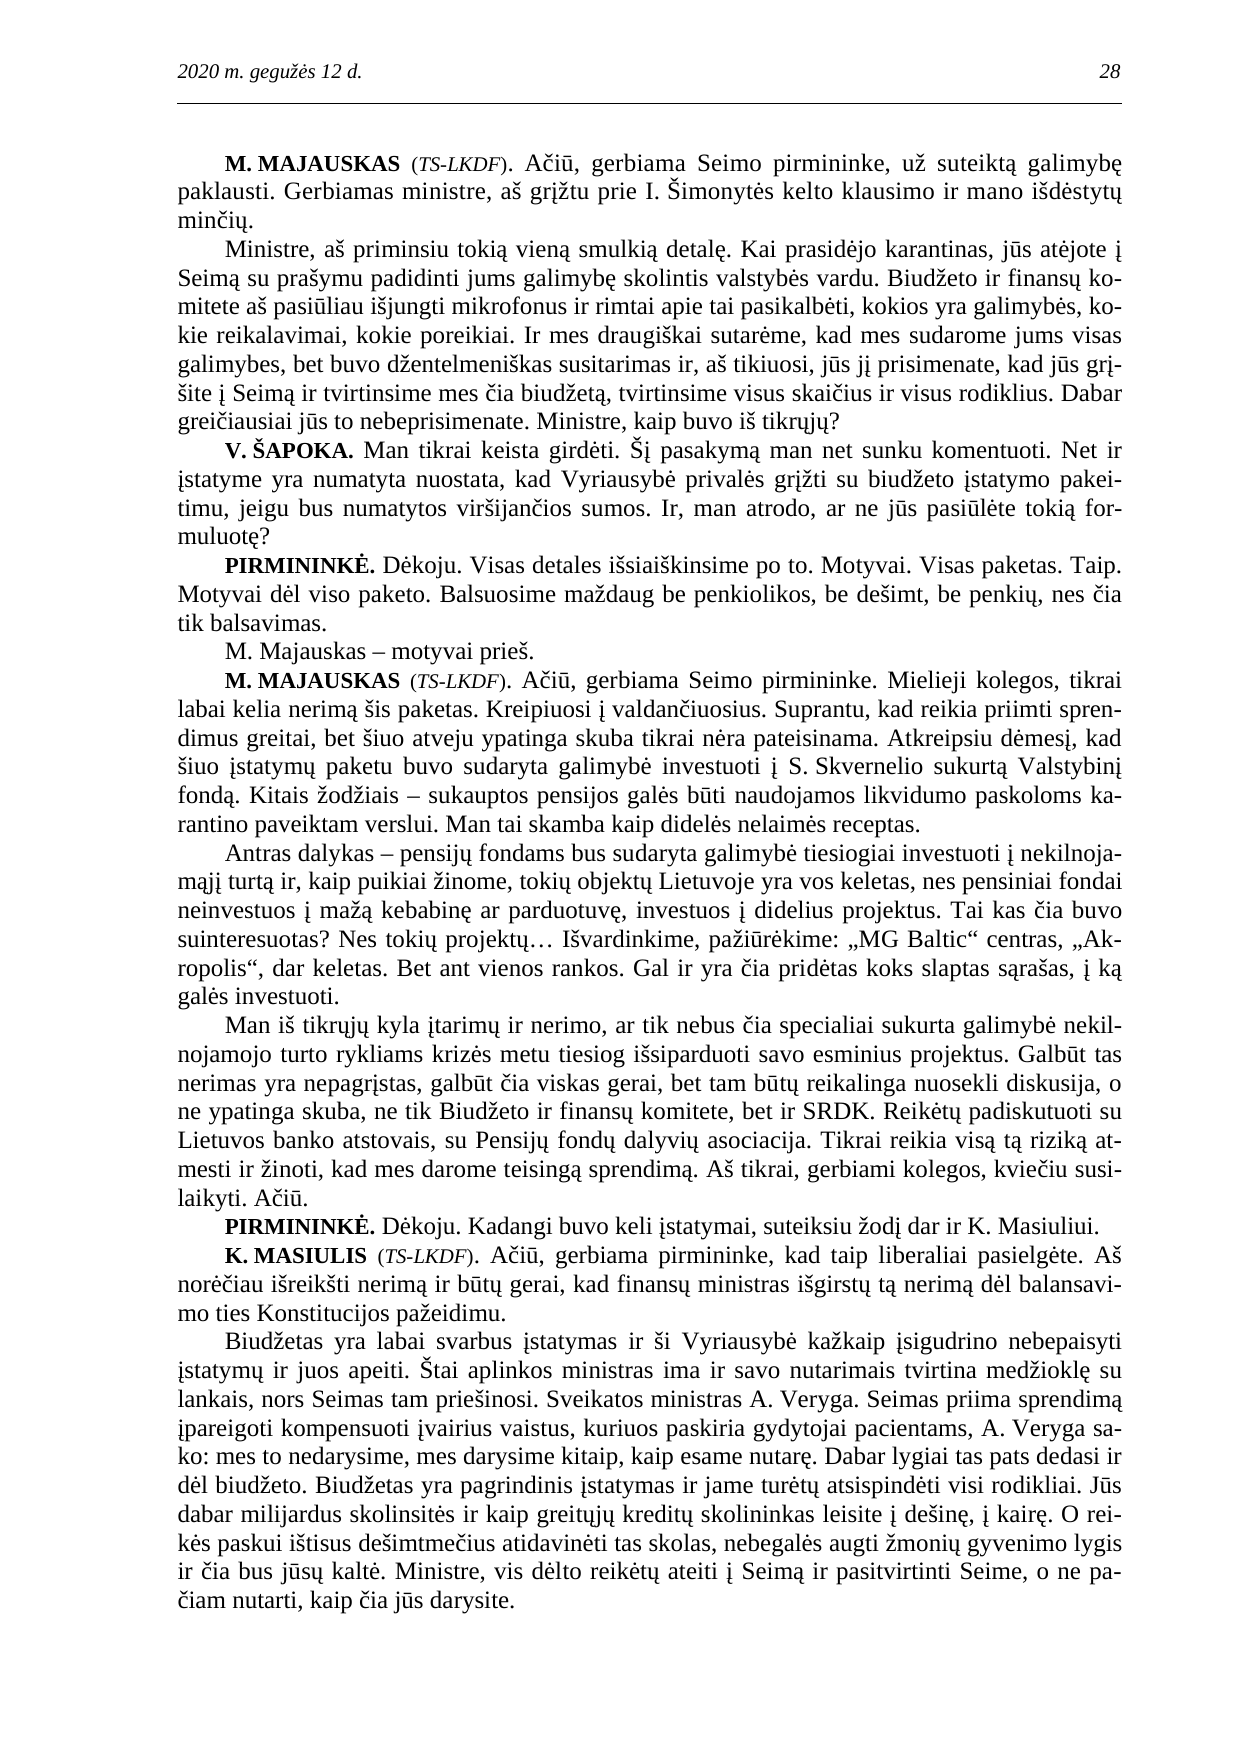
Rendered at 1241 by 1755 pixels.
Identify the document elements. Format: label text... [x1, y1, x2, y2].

text Ant­ras da­ly­kas – pen­si­jų fon­dams bus su­da­ry­ta ga­li­my­bė tie­sio­giai in­ves­tuo­ti į ne­kil­no­ja­mą­jį tur­tą ir, kaip pui­kiai ži­no­me, to­kių ob­jek­tų Lie­tu­vo­je yra vos ke­le­tas, nes pen­si­niai fon­dai ne­in­ves­tuos į ma­žą ke­ba­bi­nę ar par­duo­tu­vę, in­ves­tuos į di­de­lius pro­jek­tus. Tai kas čia bu­vo su­in­te­re­suo­tas? Nes to­kių pro­jek­tų… Iš­var­din­ki­me, pa­žiū­rė­ki­me: „MG Bal­tic“ cen­tras, „Ak­ro­po­lis“, dar ke­le­tas. Bet ant vie­nos ran­kos. Gal ir yra čia pri­dė­tas koks slap­tas są­ra­šas, į ką ga­lės in­ves­tuo­ti. [177, 838, 1122, 1010]
text PIRMININKĖ. Dė­ko­ju. Ka­dan­gi bu­vo ke­li įsta­ty­mai, su­teik­siu žo­dį dar ir K. Ma­siu­liui. [177, 1211, 1122, 1240]
text Biu­dže­tas yra la­bai svar­bus įsta­ty­mas ir ši Vy­riau­sy­bė kaž­kaip įsi­gud­ri­no ne­be­pai­sy­ti įsta­ty­mų ir juos apei­ti. Štai ap­lin­kos mi­nist­ras ima ir sa­vo nu­ta­ri­mais tvir­ti­na me­džiok­lę su lan­kais, nors Sei­mas tam prie­ši­no­si. Svei­ka­tos mi­nist­ras A. Ve­ry­ga. Sei­mas pri­ima spren­di­mą įpa­rei­go­ti kom­pen­suo­ti įvai­rius vais­tus, ku­riuos pa­ski­ria gy­dy­to­jai pa­cien­tams, A. Ve­ry­ga sa­ko: mes to ne­da­ry­si­me, mes da­ry­si­me ki­taip, kaip esa­me nu­ta­rę. Da­bar ly­giai tas pats de­da­si ir dėl biu­dže­to. Biu­dže­tas yra pa­grin­di­nis įsta­ty­mas ir ja­me tu­rė­tų at­si­spin­dė­ti vi­si ro­dik­liai. Jūs da­bar mi­li­jar­dus sko­lin­si­tės ir kaip grei­tų­jų kre­di­tų sko­li­nin­kas lei­si­te į de­ši­nę, į kai­rę. O rei­kės pas­kui iš­ti­sus de­šimt­me­čius ati­da­vi­nė­ti tas sko­las, ne­be­ga­lės aug­ti žmo­nių gy­ve­ni­mo ly­gis ir čia bus jū­sų kal­tė. Mi­nist­re, vis dėl­to rei­kė­tų at­ei­ti į Sei­mą ir pa­si­tvir­tin­ti Sei­me, o ne pa­čiam nu­tar­ti, kaip čia jūs da­ry­si­te. [177, 1326, 1122, 1614]
text PIRMININKĖ. Dė­ko­ju. Vi­sas de­ta­les iš­si­aiš­kin­si­me po to. Mo­ty­vai. Vi­sas pa­ke­tas. Taip. Mo­ty­vai dėl vi­so pa­ke­to. Bal­suo­si­me maž­daug be pen­kio­li­kos, be de­šimt, be pen­kių, nes čia tik bal­sa­vi­mas. [177, 550, 1122, 636]
text V. ŠAPOKA. Man tik­rai keis­ta gir­dė­ti. Šį pa­sa­ky­mą man net sun­ku ko­men­tuo­ti. Net ir įsta­ty­me yra nu­ma­ty­ta nuo­sta­ta, kad Vy­riau­sy­bė pri­va­lės grįž­ti su biu­dže­to įsta­ty­mo pa­kei­timu, jei­gu bus nu­ma­ty­tos vir­ši­jan­čios su­mos. Ir, man at­ro­do, ar ne jūs pa­siū­lė­te to­kią for­muluo­tę? [177, 435, 1122, 550]
text M. Ma­jaus­kas – mo­ty­vai prieš. [177, 636, 1122, 665]
text M. MAJAUSKAS (TS-LKDF). Ačiū, ger­bia­ma Sei­mo pir­mi­nin­ke, už su­teik­tą ga­li­my­bę pa­klau­s­ti. Ger­bia­mas mi­nist­re, aš grįž­tu prie I. Ši­mo­ny­tės kel­to klau­si­mo ir ma­no iš­dės­ty­tų min­čių. [177, 148, 1122, 234]
text K. MASIULIS (TS-LKDF). Ačiū, ger­bia­ma pir­mi­nin­ke, kad taip li­be­ra­liai pa­si­el­gė­te. Aš no­rė­čiau iš­reikš­ti ne­ri­mą ir bū­tų ge­rai, kad fi­nan­sų mi­nist­ras iš­girs­tų tą ne­ri­mą dėl ba­lan­sa­vi­mo ties Kon­sti­tu­ci­jos pa­žei­di­mu. [177, 1240, 1122, 1326]
text Man iš tik­rų­jų ky­la įta­ri­mų ir ne­ri­mo, ar tik ne­bus čia spe­cia­liai su­kur­ta ga­li­my­bė ne­kil­no­ja­mo­jo tur­to ryk­liams kri­zės me­tu tie­siog iš­si­par­duo­ti sa­vo es­mi­nius pro­jek­tus. Gal­būt tas ne­ri­mas yra ne­pa­grįs­tas, gal­būt čia vis­kas ge­rai, bet tam bū­tų rei­ka­lin­ga nuo­sek­li dis­ku­si­ja, o ne ypa­tin­ga sku­ba, ne tik Biu­dže­to ir fi­nan­sų ko­mi­te­te, bet ir SRDK. Rei­kė­tų pa­dis­ku­tuo­ti su Lie­tu­vos ban­ko at­sto­vais, su Pen­si­jų fon­dų da­ly­vių aso­cia­ci­ja. Tik­rai rei­kia vi­są tą ri­zi­ką at­mes­ti ir ži­no­ti, kad mes da­ro­me tei­sin­gą spren­di­mą. Aš tik­rai, ger­bia­mi ko­le­gos, kvie­čiu su­si­lai­ky­ti. Ačiū. [177, 1010, 1122, 1211]
text Mi­nist­re, aš pri­min­siu to­kią vie­ną smul­kią de­ta­lę. Kai pra­si­dė­jo ka­ran­ti­nas, jūs at­ėjo­te į Sei­mą su pra­šy­mu pa­di­din­ti jums ga­li­my­bę sko­lin­tis vals­ty­bės var­du. Biu­dže­to ir fi­nan­sų ko­mi­te­te aš pa­siū­liau iš­jung­ti mik­ro­fo­nus ir rim­tai apie tai pa­si­kal­bė­ti, ko­kios yra ga­li­my­bės, ko­kie rei­ka­la­vi­mai, ko­kie po­rei­kiai. Ir mes drau­giš­kai su­ta­rė­me, kad mes su­da­ro­me jums vi­sas ga­li­my­bes, bet bu­vo džen­tel­me­niš­kas su­si­ta­ri­mas ir, aš ti­kiuo­si, jūs jį pri­si­me­na­te, kad jūs grį­ši­te į Sei­mą ir tvir­tin­si­me mes čia biu­dže­tą, tvir­tin­si­me vi­sus skai­čius ir vi­sus ro­dik­lius. Da­bar grei­čiau­siai jūs to ne­be­pri­si­me­na­te. Mi­nist­re, kaip bu­vo iš tik­rų­jų? [177, 234, 1122, 435]
text M. MAJAUSKAS (TS-LKDF). Ačiū, ger­bia­ma Sei­mo pir­mi­nin­ke. Mie­lie­ji ko­le­gos, tik­rai la­bai ke­lia ne­ri­mą šis pa­ke­tas. Krei­piuo­si į val­dan­čiuo­sius. Su­pran­tu, kad rei­kia pri­im­ti spren­di­mus grei­tai, bet šiuo at­ve­ju ypa­tin­ga sku­ba tik­rai nė­ra pa­tei­si­na­ma. At­kreip­siu dė­me­sį, kad šiuo įsta­ty­mų pa­ke­tu bu­vo su­da­ry­ta ga­li­my­bė in­ves­tuo­ti į S. Skver­ne­lio su­kur­tą Vals­ty­bi­nį fon­dą. Ki­tais žo­džiais – su­kaup­tos pen­si­jos ga­lės bū­ti nau­do­ja­mos lik­vi­du­mo pa­sko­loms ka­ran­ti­no pa­veik­tam ver­slui. Man tai skam­ba kaip di­de­lės ne­lai­mės re­cep­tas. [177, 665, 1122, 838]
